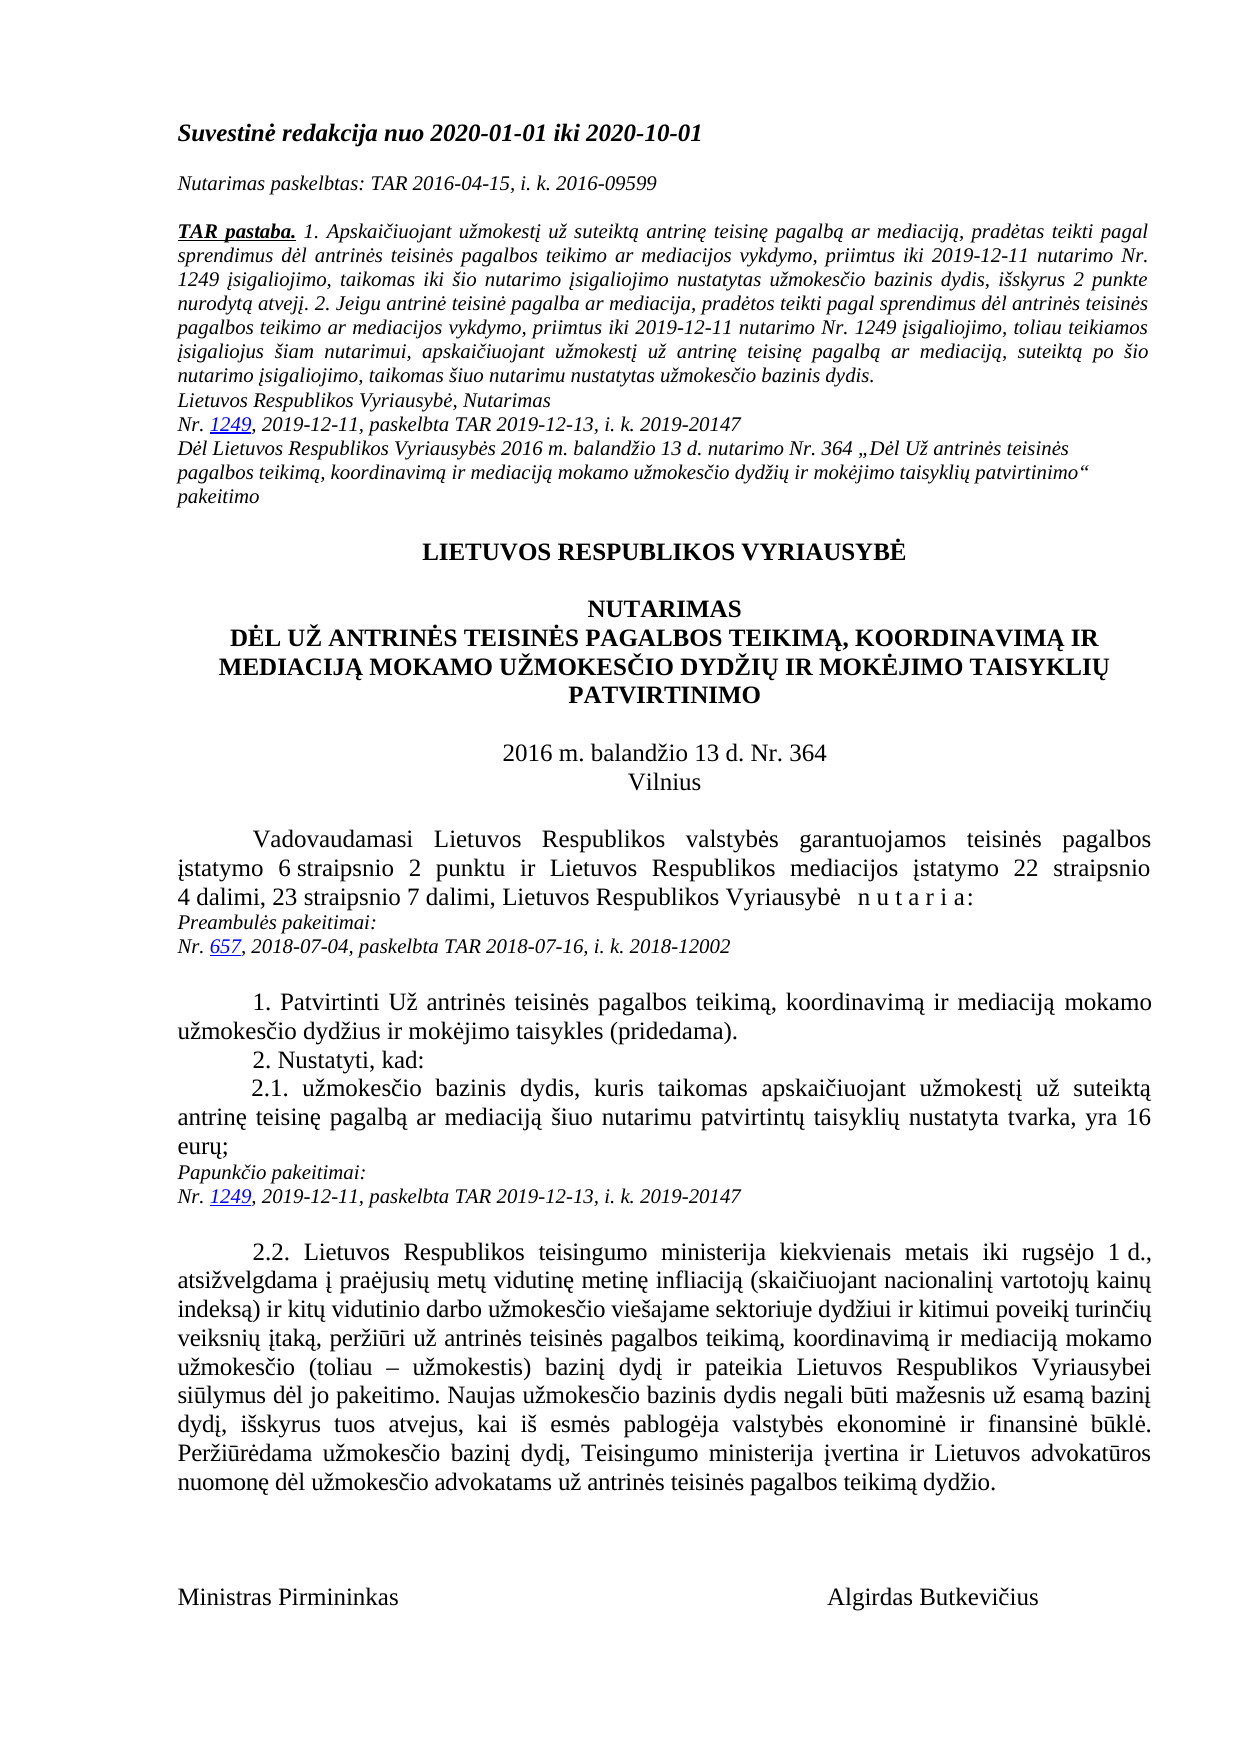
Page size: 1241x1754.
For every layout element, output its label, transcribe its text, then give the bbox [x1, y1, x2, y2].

text Nr. 657, 2018-07-04, paskelbta TAR 2018-07-16, i. k. 2018-12002 [177, 934, 1152, 958]
text TAR pastaba. 1. Apskaičiuojant užmokestį už suteiktą antrinę teisinę pagalbą ar mediaciją, pradėtas teikti pagal sprendimus dėl antrinės teisinės pagalbos teikimo ar mediacijos vykdymo, priimtus iki 2019-12-11 nutarimo Nr. 1249 įsigaliojimo, taikomas iki šio nutarimo įsigaliojimo nustatytas užmokesčio bazinis dydis, išskyrus 2 punkte nurodytą atvejį. 2. Jeigu antrinė teisinė pagalba ar mediacija, pradėtos teikti pagal sprendimus dėl antrinės teisinės pagalbos teikimo ar mediacijos vykdymo, priimtus iki 2019-12-11 nutarimo Nr. 1249 įsigaliojimo, toliau teikiamos įsigaliojus šiam nutarimui, apskaičiuojant užmokestį už antrinę teisinę pagalbą ar mediaciją, suteiktą po šio nutarimo įsigaliojimo, taikomas šiuo nutarimu nustatytas užmokesčio bazinis dydis. [177, 219, 1152, 387]
text Ministras Pirmininkas Algirdas Butkevičius [177, 1582, 1152, 1610]
text Dėl Lietuvos Respublikos Vyriausybės 2016 m. balandžio 13 d. nutarimo Nr. 364 „Dėl Už antrinės teisinės pagalbos teikimą, koordinavimą ir mediaciją mokamo užmokesčio dydžių ir mokėjimo taisyklių patvirtinimo“ pakeitimo [177, 436, 1152, 508]
text Vilnius [177, 767, 1152, 795]
text 2. Nustatyti, kad: [177, 1045, 1152, 1073]
text Suvestinė redakcija nuo 2020-01-01 iki 2020-10-01 [177, 118, 1152, 147]
text Preambulės pakeitimai: [177, 910, 1152, 934]
text Nr. 1249, 2019-12-11, paskelbta TAR 2019-12-13, i. k. 2019-20147 [177, 1184, 1152, 1208]
text Papunkčio pakeitimai: [177, 1160, 1152, 1184]
text 2.1. užmokesčio bazinis dydis, kuris taikomas apskaičiuojant užmokestį už suteiktą antrinę teisinę pagalbą ar mediaciją šiuo nutarimu patvirtintų taisyklių nustatyta tvarka, yra 16 eurų; [177, 1073, 1152, 1160]
text DĖL UŽ ANTRINĖS TEISINĖS PAGALBOS TEIKIMĄ, KOORDINAVIMĄ IR MEDIACIJĄ MOKAMO UŽMOKESČIO DYDŽIŲ IR MOKĖJIMO TAISYKLIŲ PATVIRTINIMO [177, 623, 1152, 709]
text Nutarimas paskelbtas: TAR 2016-04-15, i. k. 2016-09599 [177, 171, 1152, 195]
text 1. Patvirtinti Už antrinės teisinės pagalbos teikimą, koordinavimą ir mediaciją mokamo užmokesčio dydžius ir mokėjimo taisykles (pridedama). [177, 987, 1152, 1045]
text LIETUVOS RESPUBLIKOS VYRIAUSYBĖ [177, 537, 1152, 565]
text Vadovaudamasi Lietuvos Respublikos valstybės garantuojamos teisinės pagalbos įstatymo 6 straipsnio 2 punktu ir Lietuvos Respublikos mediacijos įstatymo 22 straipsnio 4 dalimi, 23 straipsnio 7 dalimi, Lietuvos Respublikos Vyriausybė nutaria: [177, 824, 1152, 910]
text Nr. 1249, 2019-12-11, paskelbta TAR 2019-12-13, i. k. 2019-20147 [177, 412, 1152, 436]
text 2016 m. balandžio 13 d. Nr. 364 [177, 738, 1152, 767]
text 2.2. Lietuvos Respublikos teisingumo ministerija kiekvienais metais iki rugsėjo 1 d., atsižvelgdama į praėjusių metų vidutinę metinę infliaciją (skaičiuojant nacionalinį vartotojų kainų indeksą) ir kitų vidutinio darbo užmokesčio viešajame sektoriuje dydžiui ir kitimui poveikį turinčių veiksnių įtaką, peržiūri už antrinės teisinės pagalbos teikimą, koordinavimą ir mediaciją mokamo užmokesčio (toliau – užmokestis) bazinį dydį ir pateikia Lietuvos Respublikos Vyriausybei siūlymus dėl jo pakeitimo. Naujas užmokesčio bazinis dydis negali būti mažesnis už esamą bazinį dydį, išskyrus tuos atvejus, kai iš esmės pablogėja valstybės ekonominė ir finansinė būklė. Peržiūrėdama užmokesčio bazinį dydį, Teisingumo ministerija įvertina ir Lietuvos advokatūros nuomonę dėl užmokesčio advokatams už antrinės teisinės pagalbos teikimą dydžio. [177, 1237, 1152, 1495]
text Lietuvos Respublikos Vyriausybė, Nutarimas [177, 387, 1152, 412]
text NUTARIMAS [177, 594, 1152, 623]
